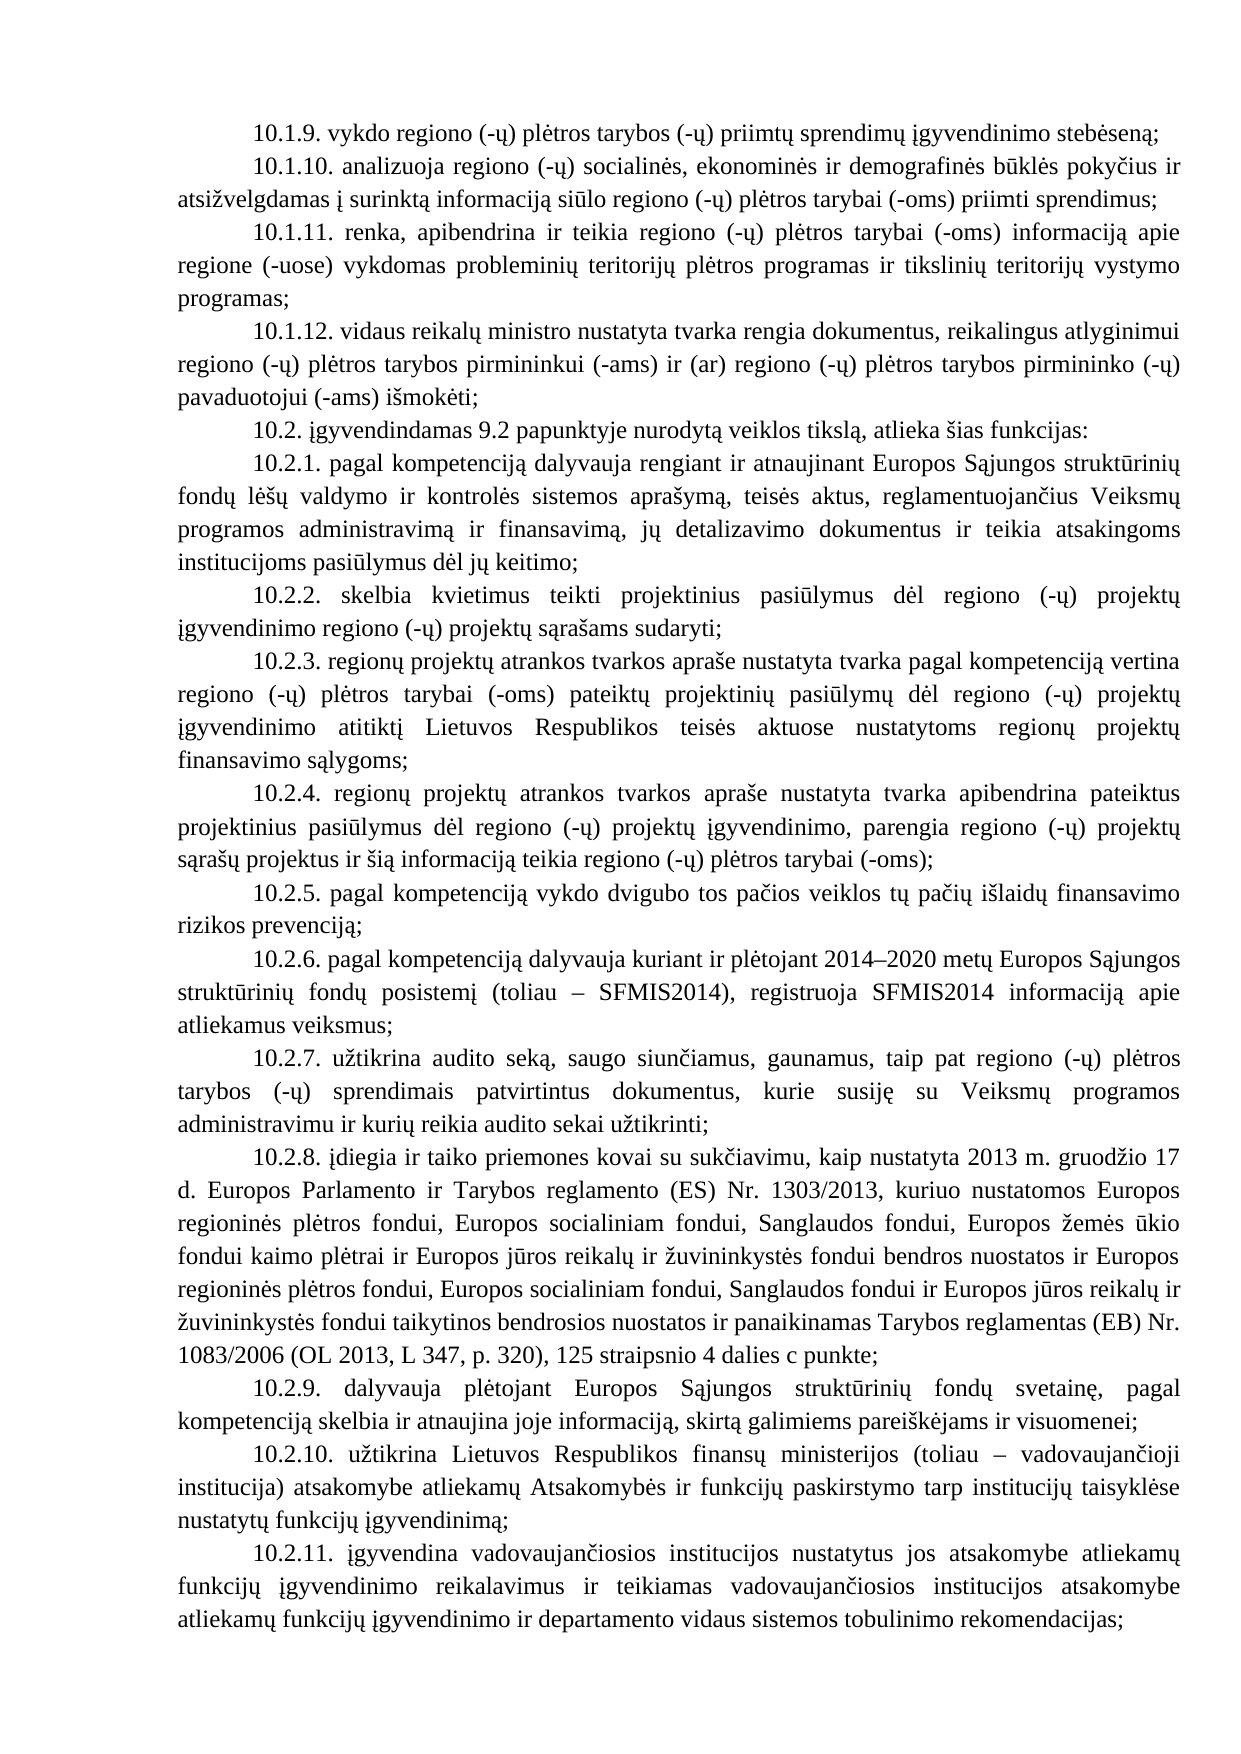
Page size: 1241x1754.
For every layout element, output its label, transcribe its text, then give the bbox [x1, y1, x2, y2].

text 10.2.11. įgyvendina vadovaujančiosios institucijos nustatytus jos atsakomybe atliekamų funkcijų įgyvendinimo reikalavimus ir teikiamas vadovaujančiosios institucijos atsakomybe atliekamų funkcijų įgyvendinimo ir departamento vidaus sistemos tobulinimo rekomendacijas; [177, 1538, 1181, 1633]
text 10.1.9. vykdo regiono (-ų) plėtros tarybos (-ų) priimtų sprendimų įgyvendinimo stebėseną; [177, 118, 1181, 147]
text 10.2.2. skelbia kvietimus teikti projektinius pasiūlymus dėl regiono (-ų) projektų įgyvendinimo regiono (-ų) projektų sąrašams sudaryti; [177, 580, 1181, 642]
text 10.2.9. dalyvauja plėtojant Europos Sąjungos struktūrinių fondų svetainę, pagal kompetenciją skelbia ir atnaujina joje informaciją, skirtą galimiems pareiškėjams ir visuomenei; [177, 1373, 1181, 1435]
text 10.1.12. vidaus reikalų ministro nustatyta tvarka rengia dokumentus, reikalingus atlyginimui regiono (-ų) plėtros tarybos pirmininkui (-ams) ir (ar) regiono (-ų) plėtros tarybos pirmininko (-ų) pavaduotojui (-ams) išmokėti; [177, 316, 1181, 411]
text 10.2.10. užtikrina Lietuvos Respublikos finansų ministerijos (toliau – vadovaujančioji institucija) atsakomybe atliekamų Atsakomybės ir funkcijų paskirstymo tarp institucijų taisyklėse nustatytų funkcijų įgyvendinimą; [177, 1439, 1181, 1534]
text 10.2. įgyvendindamas 9.2 papunktyje nurodytą veiklos tikslą, atlieka šias funkcijas: [177, 415, 1181, 444]
text 10.2.1. pagal kompetenciją dalyvauja rengiant ir atnaujinant Europos Sąjungos struktūrinių fondų lėšų valdymo ir kontrolės sistemos aprašymą, teisės aktus, reglamentuojančius Veiksmų programos administravimą ir finansavimą, jų detalizavimo dokumentus ir teikia atsakingoms institucijoms pasiūlymus dėl jų keitimo; [177, 448, 1181, 576]
text 10.2.5. pagal kompetenciją vykdo dvigubo tos pačios veiklos tų pačių išlaidų finansavimo rizikos prevenciją; [177, 878, 1181, 939]
text 10.2.3. regionų projektų atrankos tvarkos apraše nustatyta tvarka pagal kompetenciją vertina regiono (-ų) plėtros tarybai (-oms) pateiktų projektinių pasiūlymų dėl regiono (-ų) projektų įgyvendinimo atitiktį Lietuvos Respublikos teisės aktuose nustatytoms regionų projektų finansavimo sąlygoms; [177, 646, 1181, 774]
text 10.1.10. analizuoja regiono (-ų) socialinės, ekonominės ir demografinės būklės pokyčius ir atsižvelgdamas į surinktą informaciją siūlo regiono (-ų) plėtros tarybai (-oms) priimti sprendimus; [177, 151, 1181, 213]
text 10.2.4. regionų projektų atrankos tvarkos apraše nustatyta tvarka apibendrina pateiktus projektinius pasiūlymus dėl regiono (-ų) projektų įgyvendinimo, parengia regiono (-ų) projektų sąrašų projektus ir šią informaciją teikia regiono (-ų) plėtros tarybai (-oms); [177, 778, 1181, 873]
text 10.2.7. užtikrina audito seką, saugo siunčiamus, gaunamus, taip pat regiono (-ų) plėtros tarybos (-ų) sprendimais patvirtintus dokumentus, kurie susiję su Veiksmų programos administravimu ir kurių reikia audito sekai užtikrinti; [177, 1043, 1181, 1137]
text 10.2.8. įdiegia ir taiko priemones kovai su sukčiavimu, kaip nustatyta 2013 m. gruodžio 17 d. Europos Parlamento ir Tarybos reglamento (ES) Nr. 1303/2013, kuriuo nustatomos Europos regioninės plėtros fondui, Europos socialiniam fondui, Sanglaudos fondui, Europos žemės ūkio fondui kaimo plėtrai ir Europos jūros reikalų ir žuvininkystės fondui bendros nuostatos ir Europos regioninės plėtros fondui, Europos socialiniam fondui, Sanglaudos fondui ir Europos jūros reikalų ir žuvininkystės fondui taikytinos bendrosios nuostatos ir panaikinamas Tarybos reglamentas (EB) Nr. 1083/2006 (OL 2013, L 347, p. 320), 125 straipsnio 4 dalies c punkte; [177, 1142, 1181, 1369]
text 10.2.6. pagal kompetenciją dalyvauja kuriant ir plėtojant 2014–2020 metų Europos Sąjungos struktūrinių fondų posistemį (toliau – SFMIS2014), registruoja SFMIS2014 informaciją apie atliekamus veiksmus; [177, 944, 1181, 1038]
text 10.1.11. renka, apibendrina ir teikia regiono (-ų) plėtros tarybai (-oms) informaciją apie regione (-uose) vykdomas probleminių teritorijų plėtros programas ir tikslinių teritorijų vystymo programas; [177, 217, 1181, 312]
